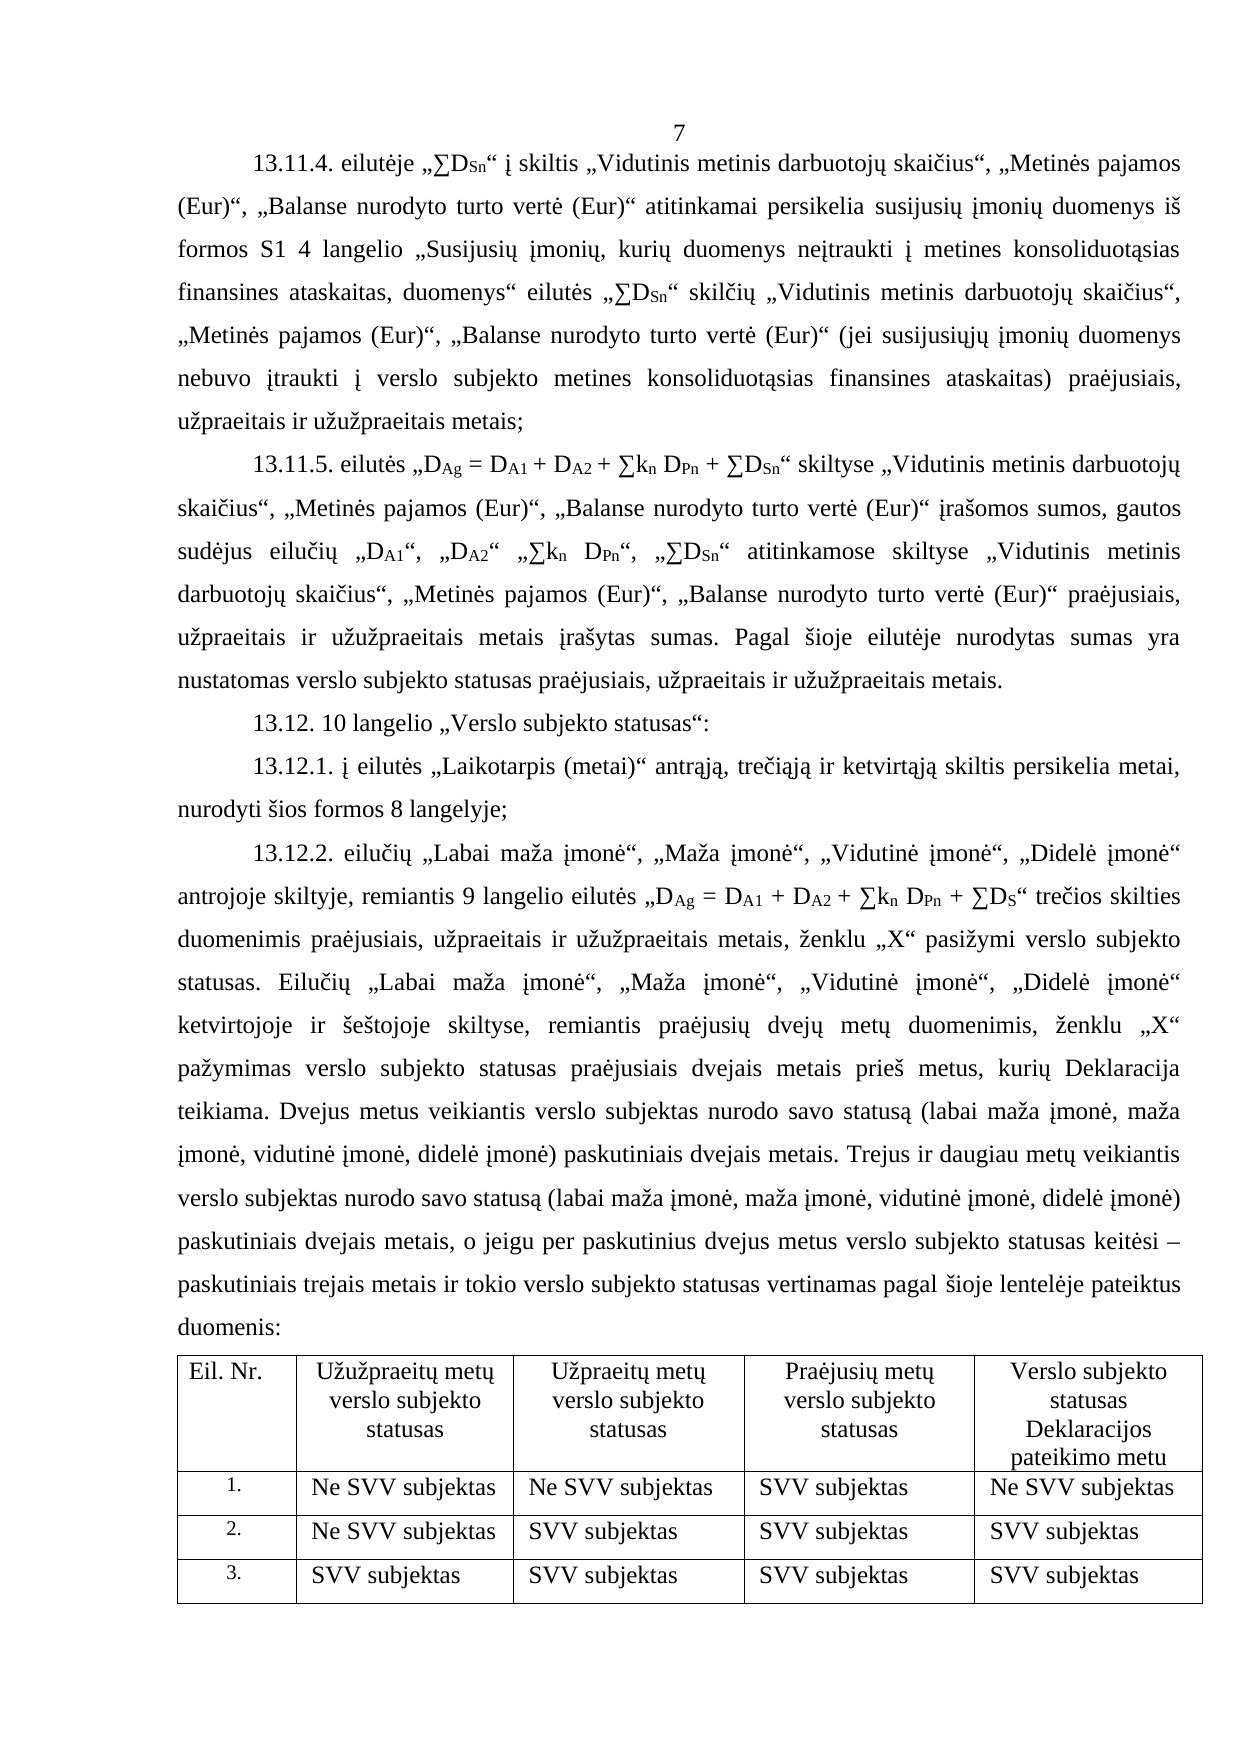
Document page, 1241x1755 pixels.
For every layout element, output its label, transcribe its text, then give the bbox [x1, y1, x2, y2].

table_header Užužpraeitų metų verslo subjekto statusas [297, 1356, 513, 1471]
table_cell Ne SVV subjektas [975, 1472, 1202, 1515]
text 13.11.5. eilutės „DAg = DA1 + DA2 + ∑kn DPn + ∑DSn“ skiltyse „Vidutinis metinis darbuotojų skaičius“, „Metinės pajamos (Eur)“, „Balanse nurodyto turto vertė (Eur)“ įrašomos sumos, gautos sudėjus eilučių „DA1“, „DA2“ „∑kn DPn“, „∑DSn“ atitinkamose skiltyse „Vidutinis metinis darbuotojų skaičius“, „Metinės pajamos (Eur)“, „Balanse nurodyto turto vertė (Eur)“ praėjusiais, užpraeitais ir užužpraeitais metais įrašytas sumas. Pagal šioje eilutėje nurodytas sumas yra nustatomas verslo subjekto statusas praėjusiais, užpraeitais ir užužpraeitais metais. [177, 449, 1181, 694]
table_cell SVV subjektas [514, 1560, 744, 1603]
table_cell Ne SVV subjektas [297, 1516, 513, 1559]
text 13.11.4. eilutėje „∑DSn“ į skiltis „Vidutinis metinis darbuotojų skaičius“, „Metinės pajamos (Eur)“, „Balanse nurodyto turto vertė (Eur)“ atitinkamai persikelia susijusių įmonių duomenys iš formos S1 4 langelio „Susijusių įmonių, kurių duomenys neįtraukti į metines konsoliduotąsias finansines ataskaitas, duomenys“ eilutės „∑DSn“ skilčių „Vidutinis metinis darbuotojų skaičius“, „Metinės pajamos (Eur)“, „Balanse nurodyto turto vertė (Eur)“ (jei susijusiųjų įmonių duomenys nebuvo įtraukti į verslo subjekto metines konsoliduotąsias finansines ataskaitas) praėjusiais, užpraeitais ir užužpraeitais metais; [177, 148, 1181, 435]
table_header Verslo subjekto statusas Deklaracijos pateikimo metu [975, 1356, 1202, 1471]
table_cell 2. [178, 1516, 296, 1559]
table_header Eil. Nr. [178, 1356, 296, 1471]
text 13.12. 10 langelio „Verslo subjekto statusas“: [177, 708, 1181, 737]
table_cell 1. [178, 1472, 296, 1515]
table_cell SVV subjektas [745, 1516, 974, 1559]
table_cell 3. [178, 1560, 296, 1603]
table_cell SVV subjektas [297, 1560, 513, 1603]
table_header Praėjusių metų verslo subjekto statusas [745, 1356, 974, 1471]
table_cell Ne SVV subjektas [297, 1472, 513, 1515]
table_header Užpraeitų metų verslo subjekto statusas [514, 1356, 744, 1471]
table_cell SVV subjektas [975, 1516, 1202, 1559]
text 13.12.2. eilučių „Labai maža įmonė“, „Maža įmonė“, „Vidutinė įmonė“, „Didelė įmonė“ antrojoje skiltyje, remiantis 9 langelio eilutės „DAg = DA1 + DA2 + ∑kn DPn + ∑DS“ trečios skilties duomenimis praėjusiais, užpraeitais ir užužpraeitais metais, ženklu „X“ pasižymi verslo subjekto statusas. Eilučių „Labai maža įmonė“, „Maža įmonė“, „Vidutinė įmonė“, „Didelė įmonė“ ketvirtojoje ir šeštojoje skiltyse, remiantis praėjusių dvejų metų duomenimis, ženklu „X“ pažymimas verslo subjekto statusas praėjusiais dvejais metais prieš metus, kurių Deklaracija teikiama. Dvejus metus veikiantis verslo subjektas nurodo savo statusą (labai maža įmonė, maža įmonė, vidutinė įmonė, didelė įmonė) paskutiniais dvejais metais. Trejus ir daugiau metų veikiantis verslo subjektas nurodo savo statusą (labai maža įmonė, maža įmonė, vidutinė įmonė, didelė įmonė) paskutiniais dvejais metais, o jeigu per paskutinius dvejus metus verslo subjekto statusas keitėsi – paskutiniais trejais metais ir tokio verslo subjekto statusas vertinamas pagal šioje lentelėje pateiktus duomenis: [177, 838, 1181, 1341]
table_cell SVV subjektas [745, 1472, 974, 1515]
table_cell SVV subjektas [514, 1516, 744, 1559]
text 13.12.1. į eilutės „Laikotarpis (metai)“ antrąją, trečiąją ir ketvirtąją skiltis persikelia metai, nurodyti šios formos 8 langelyje; [177, 751, 1181, 823]
table_cell SVV subjektas [975, 1560, 1202, 1603]
table_cell SVV subjektas [745, 1560, 974, 1603]
table_cell Ne SVV subjektas [514, 1472, 744, 1515]
